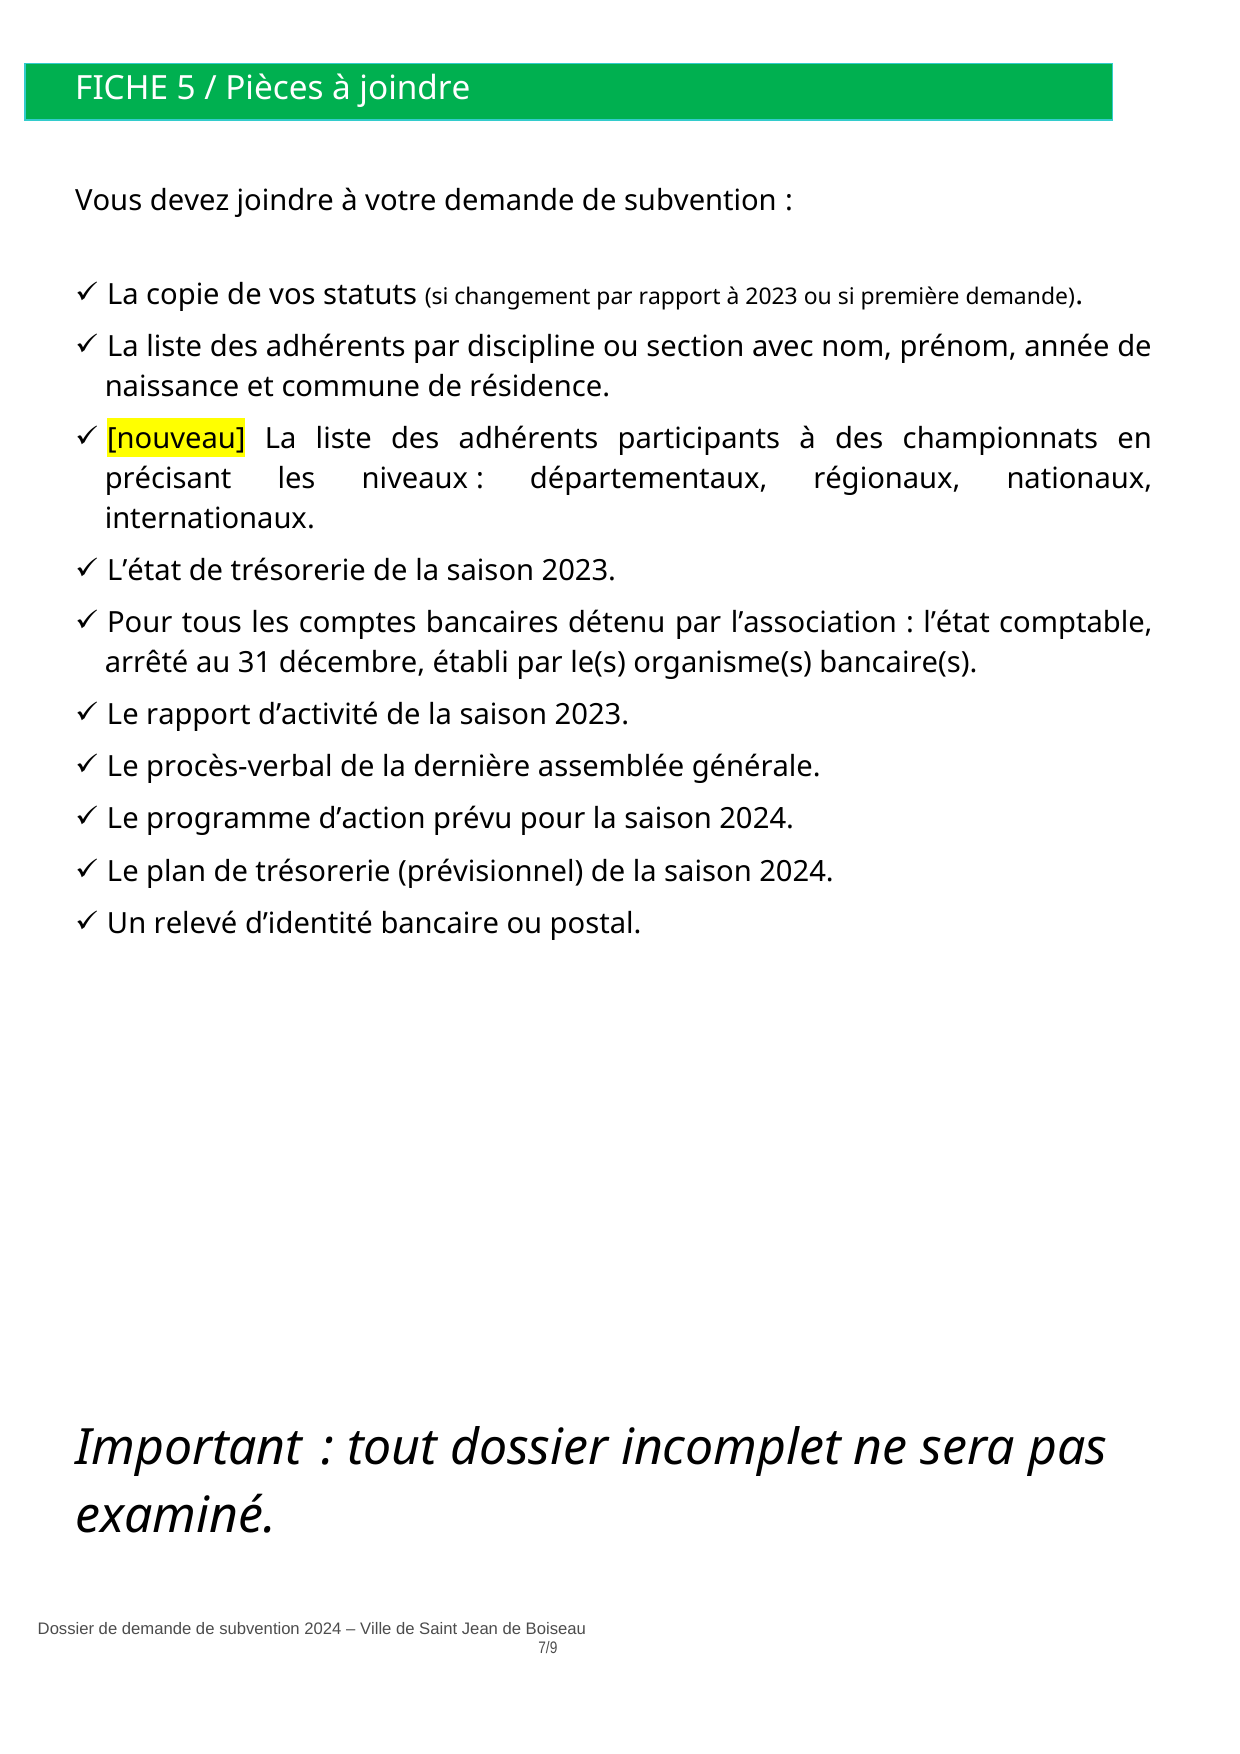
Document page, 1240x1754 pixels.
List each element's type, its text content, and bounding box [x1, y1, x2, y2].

text FICHE 5 / Pièces à joindre [1113, 64, 1222, 109]
text  [nouveau] La liste des adhérents participants à des championnats en précisant les niveaux : départementaux, régionaux, nationaux, internationaux. [75, 418, 1153, 537]
text  L’état de trésorerie de la saison 2023. [75, 549, 1153, 589]
text  Le programme d’action prévu pour la saison 2024. [75, 798, 1153, 837]
text Important : tout dossier incomplet ne sera pas examiné. [75, 1411, 1162, 1547]
text  Le rapport d’activité de la saison 2023. [75, 693, 1153, 733]
text Vous devez joindre à votre demande de subvention : [75, 179, 1162, 219]
text  Le procès-verbal de la dernière assemblée générale. [75, 745, 1153, 785]
text  Un relevé d’identité bancaire ou postal. [75, 902, 1153, 942]
text  Pour tous les comptes bancaires détenu par l’association : l’état comptable, arrêté au 31 décembre, établi par le(s) organisme(s) bancaire(s). [75, 601, 1153, 681]
text  La copie de vos statuts (si changement par rapport à 2023 ou si première demande). [75, 273, 1153, 313]
text  Le plan de trésorerie (prévisionnel) de la saison 2024. [75, 850, 1153, 889]
text  La liste des adhérents par discipline ou section avec nom, prénom, année de naissance et commune de résidence. [75, 326, 1153, 405]
